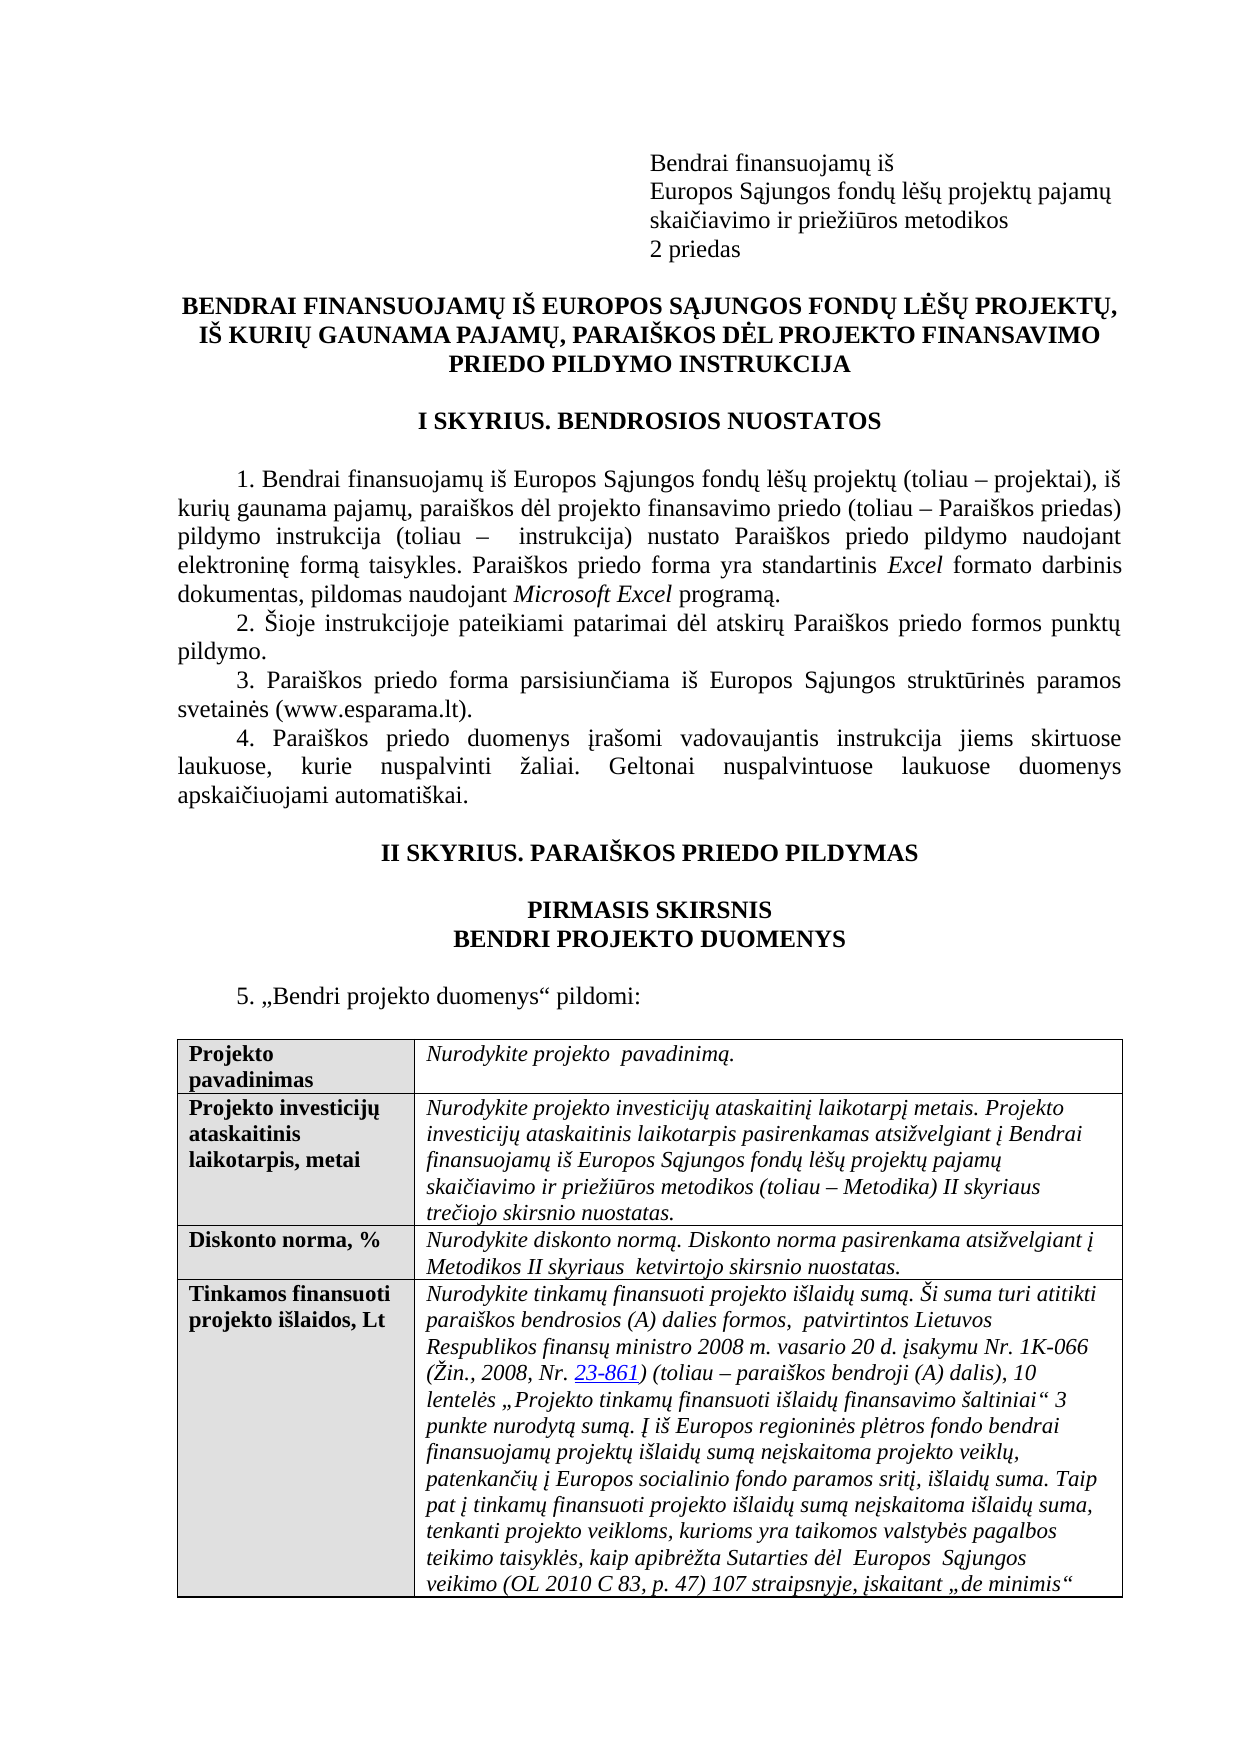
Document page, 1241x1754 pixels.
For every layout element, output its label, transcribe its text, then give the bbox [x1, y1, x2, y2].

text Bendrai finansuojamų iš [649, 148, 1122, 176]
text I SKYRIUS. BENDROSIOS NUOSTATOS [177, 406, 1122, 435]
text II SKYRIUS. PARAIŠKOS PRIEDO PILDYMAS [177, 838, 1122, 866]
text BENDRAI FINANSUOJAMŲ IŠ EUROPOS SĄJUNGOS FONDŲ LĖŠŲ PROJEKTŲ, IŠ KURIŲ GAUNAMA PAJAMŲ, PARAIŠKOS DĖL PROJEKTO FINANSAVIMO PRiedo pildymo instrukcija [177, 291, 1122, 378]
text 3. Paraiškos priedo forma parsisiunčiama iš Europos Sąjungos struktūrinės paramos svetainės (www.esparama.lt). [177, 665, 1122, 723]
table_cell Nurodykite projekto investicijų ataskaitinį laikotarpį metais. Projekto investicijų ataskaitinis laikotarpis pasirenkamas atsižvelgiant į Bendrai finansuojamų iš Europos Sąjungos fondų lėšų projektų pajamų skaičiavimo ir priežiūros metodikos (toliau – Metodika) II skyriaus trečiojo skirsnio nuostatas. [415, 1094, 1122, 1225]
text 4. Paraiškos priedo duomenys įrašomi vadovaujantis instrukcija jiems skirtuose laukuose, kurie nuspalvinti žaliai. Geltonai nuspalvintuose laukuose duomenys apskaičiuojami automatiškai. [177, 723, 1122, 809]
table_header Projekto pavadinimas [178, 1040, 414, 1093]
table_cell Nurodykite tinkamų finansuoti projekto išlaidų sumą. Ši suma turi atitikti paraiškos bendrosios (A) dalies formos, patvirtintos Lietuvos Respublikos finansų ministro 2008 m. vasario 20 d. įsakymu Nr. 1K-066 (Žin., 2008, Nr. 23-861) (toliau – paraiškos bendroji (A) dalis), 10 lentelės „Projekto tinkamų finansuoti išlaidų finansavimo šaltiniai“ 3 punkte nurodytą sumą. Į iš Europos regioninės plėtros fondo bendrai finansuojamų projektų išlaidų sumą neįskaitoma projekto veiklų, patenkančių į Europos socialinio fondo paramos sritį, išlaidų suma. Taip pat į tinkamų finansuoti projekto išlaidų sumą neįskaitoma išlaidų suma, tenkanti projekto veikloms, kurioms yra taikomos valstybės pagalbos teikimo taisyklės, kaip apibrėžta Sutarties dėl Europos Sąjungos veikimo (OL 2010 C 83, p. 47) 107 straipsnyje, įskaitant „de minimis“ [415, 1280, 1122, 1596]
table_header Nurodykite projekto pavadinimą. [415, 1040, 1122, 1093]
text skaičiavimo ir priežiūros metodikos [649, 205, 1122, 234]
table_cell Nurodykite diskonto normą. Diskonto norma pasirenkama atsižvelgiant į Metodikos II skyriaus ketvirtojo skirsnio nuostatas. [415, 1226, 1122, 1279]
table_cell Projekto investicijų ataskaitinis laikotarpis, metai [178, 1094, 414, 1225]
text PIRMASIS SKIRSNIS [177, 895, 1122, 924]
table_cell Tinkamos finansuoti projekto išlaidos, Lt [178, 1280, 414, 1596]
text 2 priedas [649, 234, 1122, 263]
text BENDRI PROJEKTO DUOMENYS [177, 924, 1122, 953]
text 5. „Bendri projekto duomenys“ pildomi: [177, 981, 1122, 1010]
text 2. Šioje instrukcijoje pateikiami patarimai dėl atskirų Paraiškos priedo formos punktų pildymo. [177, 608, 1122, 665]
table_cell Diskonto norma, % [178, 1226, 414, 1279]
text Europos Sąjungos fondų lėšų projektų pajamų [649, 176, 1122, 205]
text 1. Bendrai finansuojamų iš Europos Sąjungos fondų lėšų projektų (toliau – projektai), iš kurių gaunama pajamų, paraiškos dėl projekto finansavimo priedo (toliau – Paraiškos priedas) pildymo instrukcija (toliau – instrukcija) nustato Paraiškos priedo pildymo naudojant elektroninę formą taisykles. Paraiškos priedo forma yra standartinis Excel formato darbinis dokumentas, pildomas naudojant Microsoft Excel programą. [177, 464, 1122, 608]
